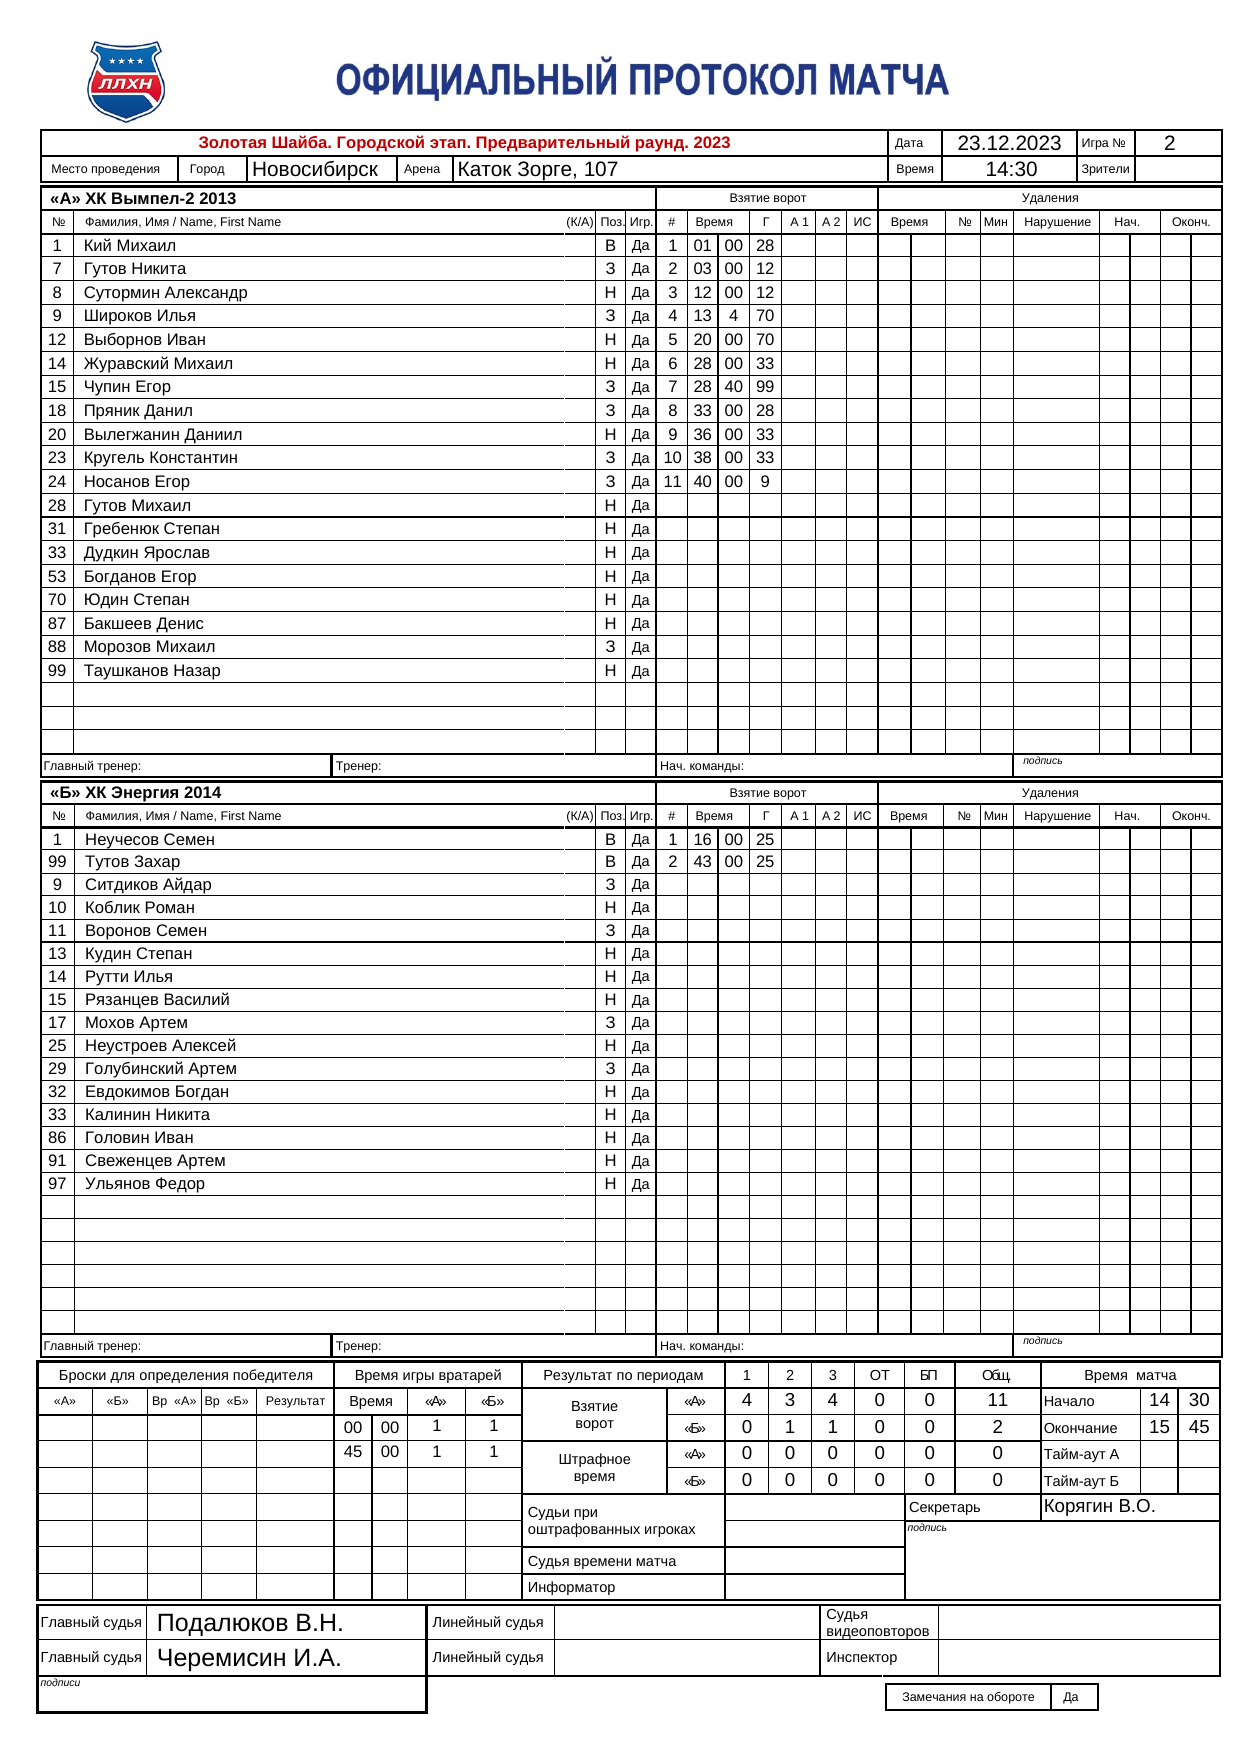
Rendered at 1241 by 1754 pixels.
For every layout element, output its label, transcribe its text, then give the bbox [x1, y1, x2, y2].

table_cell [879, 494, 910, 516]
table_cell [981, 920, 1013, 941]
table_cell [981, 305, 1013, 327]
table_cell 53 [42, 565, 73, 587]
table_header «А» ХК Вымпел-2 2013 [42, 188, 655, 209]
table_cell [1161, 1311, 1190, 1333]
table_cell [816, 850, 846, 872]
table_cell 99 [42, 850, 74, 872]
table_cell [1100, 352, 1129, 374]
table_cell [981, 683, 1013, 706]
table_cell [847, 518, 877, 540]
table_cell [75, 1219, 564, 1241]
table_cell Инспектор [821, 1640, 938, 1675]
table_cell [750, 683, 781, 706]
table_cell [148, 1416, 201, 1440]
table_cell [912, 1311, 943, 1333]
table_cell [944, 1012, 980, 1033]
table_cell [879, 659, 910, 682]
table_cell Окончание [1042, 1415, 1140, 1440]
table_cell [944, 1127, 980, 1149]
table_cell [879, 1150, 910, 1172]
table_cell [1014, 328, 1099, 351]
table_cell [719, 989, 749, 1011]
table_cell [782, 518, 815, 540]
table_cell [981, 281, 1013, 303]
table_cell [1192, 1288, 1221, 1310]
table_cell [1161, 1058, 1190, 1079]
table_cell [847, 659, 877, 682]
table_cell З [596, 874, 625, 895]
table_cell [688, 518, 717, 540]
table_cell Кий Михаил [74, 235, 564, 256]
table_cell [1131, 1173, 1160, 1195]
table_cell [1014, 989, 1099, 1011]
table_cell [1100, 1196, 1129, 1218]
table_cell 33 [42, 1104, 74, 1126]
table_cell Время [688, 805, 749, 826]
table_cell 0 [726, 1468, 768, 1493]
table_cell [719, 612, 749, 634]
table_cell [555, 1640, 819, 1675]
table_cell [847, 376, 877, 398]
table_cell Дудкин Ярослав [74, 541, 564, 564]
table_cell 33 [688, 399, 717, 422]
table_cell В [596, 235, 625, 256]
table_cell Да [626, 470, 655, 493]
table_cell З [596, 636, 625, 658]
table_cell [688, 1311, 717, 1333]
table_cell [1131, 235, 1160, 256]
table_cell 10 [42, 896, 74, 918]
table_cell [944, 1196, 980, 1218]
table_cell 00 [719, 257, 749, 280]
table_cell [148, 1494, 201, 1520]
table_cell [750, 966, 781, 987]
table_cell [657, 1058, 687, 1079]
table_cell [847, 423, 877, 445]
table_cell [782, 829, 815, 849]
table_cell [946, 541, 980, 564]
table_cell ИС [847, 211, 877, 233]
table_cell [879, 943, 910, 964]
table_cell 12 [688, 281, 717, 303]
table_cell [719, 565, 749, 587]
table_cell подпись [906, 1522, 1219, 1599]
table_cell [879, 1035, 910, 1057]
table_cell [782, 636, 815, 658]
table_cell [1131, 565, 1160, 587]
table_cell [1131, 989, 1160, 1011]
table_cell Морозов Михаил [74, 636, 564, 658]
table_cell 1 [657, 235, 687, 256]
table_cell [688, 565, 717, 587]
table_cell [879, 1196, 910, 1218]
table_cell [782, 896, 815, 918]
table_cell 0 [855, 1468, 904, 1493]
table_cell [816, 518, 846, 540]
table_cell Тренер: [333, 1335, 655, 1356]
table_cell [1192, 376, 1221, 398]
table_cell [565, 943, 595, 964]
table_cell [75, 1196, 564, 1218]
table_cell 3 [657, 281, 687, 303]
table_cell [847, 1311, 877, 1333]
picture [5, 28, 1179, 129]
table_cell [596, 707, 625, 729]
table_cell [912, 966, 943, 987]
table_cell Г [750, 211, 781, 233]
table_cell [719, 966, 749, 987]
table_cell [335, 1494, 371, 1520]
table_cell [782, 920, 815, 941]
table_cell [750, 896, 781, 918]
table_cell [912, 920, 943, 941]
table_cell З [596, 376, 625, 398]
table_cell 01 [688, 235, 717, 256]
table_cell [912, 1035, 943, 1057]
table_cell [1161, 494, 1190, 516]
table_cell [879, 683, 910, 706]
table_cell [42, 1311, 74, 1333]
table_cell [565, 1104, 595, 1126]
table_cell 00 [719, 399, 749, 422]
table_cell [816, 874, 846, 895]
table_cell [879, 874, 910, 895]
table_cell [782, 966, 815, 987]
table_cell [981, 1311, 1013, 1333]
table_cell [981, 1150, 1013, 1172]
table_cell [981, 518, 1013, 540]
table_cell [688, 1127, 717, 1149]
table_cell [946, 518, 980, 540]
table_cell [1161, 235, 1190, 256]
table_header Удаления [879, 188, 1221, 209]
table_cell [688, 494, 717, 516]
table_header БП [905, 1363, 954, 1387]
table_cell Да [626, 1012, 655, 1033]
table_cell [1100, 518, 1129, 540]
table_cell [816, 989, 846, 1011]
table_cell 0 [855, 1442, 904, 1467]
table_header Замечания на обороте [887, 1685, 1050, 1709]
table_cell [1161, 588, 1190, 611]
table_cell [565, 1127, 595, 1149]
table_cell [688, 730, 717, 753]
table_cell [148, 1574, 201, 1599]
table_cell 87 [42, 612, 73, 634]
table_cell [750, 1173, 781, 1195]
table_cell [719, 541, 749, 564]
table_cell Судья видеоповторов [821, 1606, 938, 1639]
table_cell [782, 1058, 815, 1079]
table_cell [1161, 1196, 1190, 1218]
table_cell [782, 1219, 815, 1241]
table_cell [944, 966, 980, 987]
table_cell [816, 1288, 846, 1310]
table_cell [912, 376, 945, 398]
table_cell [93, 1416, 147, 1440]
table_cell [847, 305, 877, 327]
table_cell «Б» [93, 1389, 147, 1413]
table_cell Калинин Никита [75, 1104, 564, 1126]
table_cell [1131, 730, 1160, 753]
table_cell [1161, 707, 1190, 729]
table_cell Черемисин И.А. [147, 1640, 425, 1675]
table_cell «Б» [668, 1468, 724, 1493]
table_cell [750, 1150, 781, 1172]
table_cell [1192, 235, 1221, 256]
table_cell 88 [42, 636, 73, 658]
table_cell 3 [769, 1389, 811, 1413]
table_cell [879, 1265, 910, 1287]
table_cell [912, 1058, 943, 1079]
table_cell [1131, 588, 1160, 611]
table_cell 12 [750, 257, 781, 280]
table_cell [565, 1012, 595, 1033]
table_cell [466, 1574, 521, 1599]
table_cell [565, 1173, 595, 1195]
table_cell Носанов Егор [74, 470, 564, 493]
table_cell [565, 966, 595, 987]
table_cell 70 [750, 328, 781, 351]
table_cell [1131, 1035, 1160, 1057]
table_cell [981, 730, 1013, 753]
table_cell [750, 989, 781, 1011]
table_cell 18 [42, 399, 73, 422]
table_cell [847, 943, 877, 964]
table_cell [816, 257, 846, 280]
table_cell [944, 1035, 980, 1057]
table_cell [782, 1288, 815, 1310]
table_cell 12 [750, 281, 781, 303]
table_cell [1131, 943, 1160, 964]
table_cell [42, 730, 73, 753]
table_cell [1192, 1311, 1221, 1333]
table_cell 14 [42, 966, 74, 987]
table_cell [981, 1288, 1013, 1310]
table_cell 15 [42, 989, 74, 1011]
table_cell 5 [657, 328, 687, 351]
table_cell [719, 920, 749, 941]
table_cell [879, 1288, 910, 1310]
table_cell [946, 328, 980, 351]
table_cell [816, 541, 846, 564]
table_cell [782, 707, 815, 729]
table_cell [1161, 943, 1190, 964]
table_cell [1100, 423, 1129, 445]
table_cell [912, 850, 943, 872]
table_cell [847, 920, 877, 941]
table_cell [93, 1468, 147, 1493]
table_cell [1100, 446, 1129, 469]
table_cell [202, 1416, 256, 1440]
table_cell [565, 305, 595, 327]
table_cell Да [626, 235, 655, 256]
table_cell [1161, 1219, 1190, 1241]
table_cell [782, 446, 815, 469]
table_cell 9 [42, 305, 73, 327]
table_cell [879, 896, 910, 918]
table_cell [879, 446, 910, 469]
table_cell [726, 1521, 904, 1546]
table_cell [565, 1242, 595, 1264]
table_cell [912, 1127, 943, 1149]
table_cell [782, 541, 815, 564]
table_cell [912, 494, 945, 516]
table_cell [782, 1196, 815, 1218]
table_cell [782, 305, 815, 327]
table_cell [816, 352, 846, 374]
table_cell [816, 1173, 846, 1195]
table_cell [847, 683, 877, 706]
table_cell [1192, 399, 1221, 422]
table_cell [847, 565, 877, 587]
table_cell [1131, 1081, 1160, 1103]
table_cell [879, 1104, 910, 1126]
table_cell (К/А) [565, 211, 595, 233]
table_cell [1014, 305, 1099, 327]
table_cell Да [626, 989, 655, 1011]
table_cell Нач. команды: [657, 755, 1012, 776]
table_cell Кругель Константин [74, 446, 564, 469]
table_cell Н [596, 565, 625, 587]
table_cell [816, 1265, 846, 1287]
table_cell [1192, 1150, 1221, 1172]
table_cell [912, 1104, 943, 1126]
table_cell [408, 1574, 465, 1599]
table_cell [565, 896, 595, 918]
table_cell 23 [42, 446, 73, 469]
table_cell Да [626, 1173, 655, 1195]
table_cell [596, 1288, 625, 1310]
table_cell Линейный судья [428, 1606, 554, 1639]
table_cell [1099, 1682, 1220, 1711]
table_cell Н [596, 541, 625, 564]
table_cell [750, 565, 781, 587]
table_cell [1100, 707, 1129, 729]
table_cell [782, 943, 815, 964]
table_cell [626, 1196, 655, 1218]
table_cell Информатор [523, 1575, 724, 1599]
table_cell [816, 494, 846, 516]
table_cell [981, 829, 1013, 849]
table_cell [946, 352, 980, 374]
table_cell [879, 518, 910, 540]
table_cell Да [626, 874, 655, 895]
table_cell Н [596, 1104, 625, 1126]
table_cell [657, 1242, 687, 1264]
table_cell Н [596, 1127, 625, 1149]
table_cell [39, 1547, 92, 1573]
table_cell [847, 896, 877, 918]
table_cell [944, 989, 980, 1011]
table_cell [1100, 896, 1129, 918]
table_cell 45 [335, 1441, 371, 1467]
table_cell [719, 1104, 749, 1126]
table_cell [1131, 1265, 1160, 1287]
table_cell Богданов Егор [74, 565, 564, 587]
table_cell [565, 423, 595, 445]
table_cell [565, 1150, 595, 1172]
table_cell [1141, 1441, 1177, 1467]
table_cell [1014, 850, 1099, 872]
table_cell [257, 1521, 333, 1546]
table_cell [1100, 281, 1129, 303]
table_cell [847, 636, 877, 658]
table_cell [816, 588, 846, 611]
table_cell [912, 612, 945, 634]
table_cell [946, 494, 980, 516]
table_cell [148, 1521, 201, 1546]
table_cell [912, 1288, 943, 1310]
table_cell [596, 730, 625, 753]
table_cell [912, 281, 945, 303]
table_cell [816, 1196, 846, 1218]
table_cell [816, 1081, 846, 1103]
table_cell [981, 328, 1013, 351]
table_cell [565, 588, 595, 611]
table_cell [1131, 470, 1160, 493]
table_cell [782, 874, 815, 895]
table_cell [657, 612, 687, 634]
table_cell [1161, 1288, 1190, 1310]
table_cell [816, 235, 846, 256]
table_cell [657, 874, 687, 895]
table_cell Таушканов Назар [74, 659, 564, 682]
table_cell Да [626, 376, 655, 398]
table_cell [1161, 1035, 1190, 1057]
table_cell 40 [688, 470, 717, 493]
table_cell [816, 328, 846, 351]
table_cell Рязанцев Василий [75, 989, 564, 1011]
table_cell [847, 281, 877, 303]
table_cell [148, 1441, 201, 1467]
table_cell [946, 565, 980, 587]
table_cell [946, 683, 980, 706]
table_cell Вр «Б» [202, 1389, 256, 1413]
table_cell 1 [42, 829, 74, 849]
table_cell [879, 1242, 910, 1264]
table_cell Поз. [596, 211, 625, 233]
table_header ОТ [855, 1363, 904, 1387]
table_cell [816, 565, 846, 587]
table_cell [565, 683, 595, 706]
table_cell Место проведения [42, 157, 177, 181]
table_cell [750, 920, 781, 941]
table_cell [1014, 257, 1099, 280]
table_cell Да [626, 920, 655, 941]
table_cell [75, 1311, 564, 1333]
table_cell [657, 1127, 687, 1149]
table_cell [912, 1150, 943, 1172]
table_cell [847, 1173, 877, 1195]
table_cell [1131, 636, 1160, 658]
table_cell Вр «А» [148, 1389, 201, 1413]
table_cell [1192, 518, 1221, 540]
table_cell [1192, 730, 1221, 753]
table_cell 00 [719, 446, 749, 469]
table_cell [1192, 920, 1221, 941]
table_cell [596, 1219, 625, 1241]
table_cell [912, 659, 945, 682]
table_cell [879, 1311, 910, 1333]
table_cell Главный судья [39, 1640, 146, 1675]
table_cell [981, 1035, 1013, 1057]
table_cell [946, 281, 980, 303]
table_cell [879, 399, 910, 422]
table_cell [879, 235, 910, 256]
table_cell 0 [855, 1389, 904, 1413]
table_cell [946, 235, 980, 256]
table_cell [883, 1677, 1220, 1681]
table_cell ИС [847, 805, 877, 826]
table_cell [981, 636, 1013, 658]
table_cell [946, 730, 980, 753]
table_cell [719, 518, 749, 540]
table_cell 28 [688, 376, 717, 398]
table_cell [847, 470, 877, 493]
table_cell [1100, 1311, 1129, 1333]
table_cell [565, 1081, 595, 1103]
table_cell [782, 376, 815, 398]
table_cell «А» [668, 1389, 724, 1413]
table_cell [912, 943, 943, 964]
table_cell [847, 257, 877, 280]
table_cell Нач. [1100, 805, 1160, 826]
table_cell [981, 541, 1013, 564]
table_cell [1014, 1311, 1099, 1333]
table_cell Игр. [626, 805, 655, 826]
table_cell 9 [42, 874, 74, 895]
table_cell «А» [408, 1389, 465, 1413]
table_cell [946, 588, 980, 611]
table_cell [847, 1196, 877, 1218]
table_cell [944, 920, 980, 941]
table_cell [565, 612, 595, 634]
table_cell [816, 1012, 846, 1033]
table_cell [657, 966, 687, 987]
table_cell [1131, 305, 1160, 327]
table_cell Ульянов Федор [75, 1173, 564, 1195]
table_cell [719, 707, 749, 729]
table_cell [816, 920, 846, 941]
table_cell [912, 518, 945, 540]
table_cell 00 [719, 352, 749, 374]
table_cell Судьи при оштрафованных игроках [523, 1495, 724, 1546]
table_cell [1161, 1012, 1190, 1033]
table_cell [565, 1265, 595, 1287]
table_cell Н [596, 659, 625, 682]
table_cell 00 [719, 829, 749, 849]
table_cell [1192, 588, 1221, 611]
table_cell [719, 494, 749, 516]
table_cell [944, 943, 980, 964]
table_cell [565, 518, 595, 540]
table_cell [1131, 1242, 1160, 1264]
table_cell 1 [466, 1416, 521, 1440]
table_cell [1131, 920, 1160, 941]
table_cell [912, 829, 943, 849]
table_cell [1161, 257, 1190, 280]
table_cell [657, 659, 687, 682]
table_cell [879, 281, 910, 303]
table_cell 40 [719, 376, 749, 398]
table_cell [565, 376, 595, 398]
table_cell А 1 [782, 211, 815, 233]
table_cell [657, 920, 687, 941]
table_cell [688, 1288, 717, 1310]
table_cell [565, 446, 595, 469]
table_cell [1100, 943, 1129, 964]
table_cell [657, 707, 687, 729]
table_cell [1192, 1035, 1221, 1057]
table_cell З [596, 305, 625, 327]
table_cell [1100, 636, 1129, 658]
table_header 3 [812, 1363, 854, 1387]
table_cell Тренер: [333, 755, 655, 776]
table_cell # [657, 805, 687, 826]
table_cell [847, 1150, 877, 1172]
table_cell Фамилия, Имя / Name, First Name [75, 805, 565, 826]
table_cell Да [626, 565, 655, 587]
table_cell 16 [688, 829, 717, 849]
table_cell [565, 352, 595, 374]
table_cell [1014, 1173, 1099, 1195]
table_cell [93, 1574, 147, 1599]
table_cell [688, 541, 717, 564]
table_cell «А» [39, 1389, 92, 1413]
table_cell 31 [42, 518, 73, 540]
table_cell 7 [42, 257, 73, 280]
table_cell [1192, 565, 1221, 587]
table_cell Да [626, 281, 655, 303]
table_cell [202, 1468, 256, 1493]
table_cell [879, 1219, 910, 1241]
table_cell 86 [42, 1127, 74, 1149]
table_cell [912, 352, 945, 374]
table_cell [1131, 376, 1160, 398]
table_cell Вылегжанин Даниил [74, 423, 564, 445]
table_cell [912, 565, 945, 587]
table_cell 0 [769, 1468, 811, 1493]
table_cell 38 [688, 446, 717, 469]
table_cell 17 [42, 1012, 74, 1033]
table_cell [1192, 352, 1221, 374]
table_cell [944, 1265, 980, 1287]
table_cell [657, 896, 687, 918]
table_cell [981, 1173, 1013, 1195]
table_cell [1100, 966, 1129, 987]
table_cell [782, 1150, 815, 1172]
table_cell [719, 896, 749, 918]
table_cell [1014, 1265, 1099, 1287]
table_cell [847, 1058, 877, 1079]
table_cell [466, 1521, 521, 1546]
table_cell [912, 305, 945, 327]
table_cell [373, 1468, 407, 1493]
table_cell [750, 494, 781, 516]
table_cell [565, 1035, 595, 1057]
table_header Взятие ворот [657, 783, 877, 803]
table_cell [726, 1548, 904, 1573]
table_cell Каток Зорге, 107 [454, 157, 887, 181]
table_cell [946, 257, 980, 280]
table_cell [565, 874, 595, 895]
table_cell Да [626, 1104, 655, 1126]
table_cell [1161, 518, 1190, 540]
table_cell Тайм-аут Б [1042, 1468, 1140, 1493]
table_cell [981, 588, 1013, 611]
table_cell [1161, 446, 1190, 469]
table_cell 0 [726, 1442, 768, 1467]
table_cell [946, 707, 980, 729]
table_cell [816, 376, 846, 398]
table_cell [1192, 541, 1221, 564]
table_cell А 1 [782, 805, 815, 826]
table_cell [257, 1416, 333, 1440]
table_cell [1161, 874, 1190, 895]
table_cell [981, 874, 1013, 895]
table_cell [202, 1547, 256, 1573]
table_cell [879, 352, 910, 374]
table_cell [74, 683, 564, 706]
table_cell [719, 730, 749, 753]
table_cell Да [626, 399, 655, 422]
table_cell [879, 1173, 910, 1195]
table_cell [847, 446, 877, 469]
table_cell Тайм-аут А [1042, 1441, 1140, 1467]
table_cell [782, 850, 815, 872]
table_cell [1100, 399, 1129, 422]
table_cell [879, 1012, 910, 1033]
table_cell [1179, 1468, 1219, 1493]
table_cell [847, 328, 877, 351]
table_cell [981, 896, 1013, 918]
table_cell [879, 989, 910, 1011]
table_cell [1014, 966, 1099, 987]
table_cell 28 [750, 399, 781, 422]
table_cell [1100, 874, 1129, 895]
table_cell [657, 1196, 687, 1218]
table_cell [688, 874, 717, 895]
table_cell [657, 1012, 687, 1033]
table_cell [782, 494, 815, 516]
table_cell [1131, 1104, 1160, 1126]
table_cell [912, 1265, 943, 1287]
table_cell [847, 352, 877, 374]
table_cell [719, 1012, 749, 1033]
table_cell [565, 829, 595, 849]
table_cell 12 [42, 328, 73, 351]
table_cell [944, 1081, 980, 1103]
table_cell [42, 1265, 74, 1287]
table_cell [148, 1547, 201, 1573]
table_cell 4 [812, 1389, 854, 1413]
table_cell Нарушение [1014, 805, 1099, 826]
table_cell [1014, 470, 1099, 493]
table_cell [719, 636, 749, 658]
table_cell 9 [657, 423, 687, 445]
table_cell [719, 874, 749, 895]
table_cell [335, 1468, 371, 1493]
table_cell [565, 1288, 595, 1310]
table_cell Кудин Степан [75, 943, 564, 964]
table_cell [1192, 612, 1221, 634]
table_cell [879, 850, 910, 872]
table_cell 30 [1179, 1389, 1219, 1413]
table_cell [944, 1242, 980, 1264]
table_cell [847, 1242, 877, 1264]
table_cell [1131, 896, 1160, 918]
table_cell [782, 683, 815, 706]
table_cell [879, 305, 910, 327]
table_cell [565, 1196, 595, 1218]
table_cell [93, 1547, 147, 1573]
table_cell [626, 730, 655, 753]
table_cell [719, 1150, 749, 1172]
table_cell 0 [855, 1415, 904, 1440]
table_cell [981, 943, 1013, 964]
table_cell [1192, 636, 1221, 658]
table_cell [1131, 1150, 1160, 1172]
table_cell [782, 1127, 815, 1149]
table_header Да [1052, 1685, 1097, 1709]
table_cell [1192, 1173, 1221, 1195]
table_cell [944, 1058, 980, 1079]
table_cell Главный судья [39, 1606, 146, 1639]
table_cell [944, 850, 980, 872]
table_cell [657, 730, 687, 753]
table_cell [1192, 874, 1221, 895]
table_cell 36 [688, 423, 717, 445]
table_cell 2 [657, 257, 687, 280]
table_cell [719, 1081, 749, 1103]
table_cell [750, 707, 781, 729]
table_cell [1131, 257, 1160, 280]
table_cell Свеженцев Артем [75, 1150, 564, 1172]
table_cell [565, 920, 595, 941]
table_cell [1131, 352, 1160, 374]
table_cell [816, 966, 846, 987]
table_cell Время [688, 211, 749, 233]
table_cell [1014, 423, 1099, 445]
table_cell [1131, 659, 1160, 682]
table_cell [688, 1242, 717, 1264]
table_cell Да [626, 612, 655, 634]
table_cell Н [596, 1081, 625, 1103]
table_cell [782, 1265, 815, 1287]
table_cell [1161, 730, 1190, 753]
table_cell 28 [750, 235, 781, 256]
table_cell [1192, 829, 1221, 849]
table_cell [816, 612, 846, 634]
table_cell [1131, 850, 1160, 872]
table_cell [565, 494, 595, 516]
table_cell Начало [1042, 1389, 1140, 1413]
table_cell Да [626, 1150, 655, 1172]
table_cell [657, 1311, 687, 1333]
table_cell [1192, 659, 1221, 682]
table_cell [782, 1081, 815, 1103]
table_cell [373, 1521, 407, 1546]
table_cell [1100, 1265, 1129, 1287]
table_cell [912, 1219, 943, 1241]
table_header Игра № [1078, 131, 1134, 155]
table_cell [428, 1677, 882, 1711]
table_cell [944, 1104, 980, 1126]
table_cell Да [626, 541, 655, 564]
table_cell [1131, 494, 1160, 516]
table_cell [1100, 850, 1129, 872]
table_cell [719, 1058, 749, 1079]
table_cell [847, 494, 877, 516]
table_cell Да [626, 328, 655, 351]
table_cell [946, 612, 980, 634]
table_cell [1014, 707, 1099, 729]
table_cell [750, 1012, 781, 1033]
table_cell [879, 376, 910, 398]
table_cell [565, 730, 595, 753]
table_cell [688, 707, 717, 729]
table_cell 00 [719, 470, 749, 493]
table_cell Г [750, 805, 781, 826]
table_header Результат по периодам [523, 1363, 724, 1387]
table_cell [879, 1127, 910, 1149]
table_header Удаления [879, 783, 1221, 803]
table_cell [782, 281, 815, 303]
table_cell [1131, 1127, 1160, 1149]
table_cell 1 [42, 235, 73, 256]
table_cell [39, 1416, 92, 1440]
table_cell 0 [905, 1389, 954, 1413]
table_cell [1192, 966, 1221, 987]
table_cell [912, 1081, 943, 1103]
table_cell Да [626, 1081, 655, 1103]
table_cell Н [596, 966, 625, 987]
table_cell [626, 1311, 655, 1333]
table_cell [847, 235, 877, 256]
table_cell Гутов Михаил [74, 494, 564, 516]
table_cell [1014, 281, 1099, 303]
table_cell [1014, 1104, 1099, 1126]
table_cell [879, 636, 910, 658]
table_header Броски для определения победителя [39, 1363, 333, 1387]
table_cell [912, 1196, 943, 1218]
table_cell [408, 1547, 465, 1573]
table_cell 45 [1179, 1415, 1219, 1440]
table_cell [912, 446, 945, 469]
table_cell [981, 1104, 1013, 1126]
table_cell [981, 1242, 1013, 1264]
table_cell [719, 943, 749, 964]
table_cell [879, 920, 910, 941]
table_cell [912, 235, 945, 256]
table_cell [596, 683, 625, 706]
table_cell [750, 518, 781, 540]
table_cell Да [626, 1127, 655, 1149]
table_cell [912, 730, 945, 753]
table_cell [981, 1265, 1013, 1287]
table_cell З [596, 399, 625, 422]
table_cell 1 [657, 829, 687, 849]
table_cell [1014, 1012, 1099, 1033]
table_cell [565, 659, 595, 682]
table_cell [565, 707, 595, 729]
table_cell № [42, 211, 73, 233]
table_cell [1014, 588, 1099, 611]
table_cell [879, 966, 910, 987]
table_cell [1131, 1219, 1160, 1241]
table_cell [657, 989, 687, 1011]
table_cell [879, 541, 910, 564]
table_cell [1014, 518, 1099, 540]
table_cell [944, 1150, 980, 1172]
table_cell [565, 257, 595, 280]
table_cell Арена [398, 157, 452, 181]
table_cell 29 [42, 1058, 74, 1079]
table_cell [1014, 1081, 1099, 1103]
table_cell [596, 1196, 625, 1218]
table_cell [565, 470, 595, 493]
table_cell [1131, 874, 1160, 895]
table_cell [1192, 1058, 1221, 1079]
table_cell [750, 1127, 781, 1149]
table_cell [1161, 1150, 1190, 1172]
table_cell Н [596, 989, 625, 1011]
table_cell [1161, 1173, 1190, 1195]
table_cell [939, 1606, 1219, 1639]
table_header Время матча [1042, 1363, 1219, 1387]
table_cell 70 [42, 588, 73, 611]
table_cell 14:30 [943, 157, 1076, 181]
table_cell [1131, 518, 1160, 540]
table_cell [657, 588, 687, 611]
table_cell 8 [42, 281, 73, 303]
table_cell Игр. [626, 211, 655, 233]
table_cell [1100, 1012, 1129, 1033]
table_cell [565, 541, 595, 564]
table_cell [912, 683, 945, 706]
table_header Золотая Шайба. Городской этап. Предварительный раунд. 2023 [42, 131, 887, 155]
table_cell Н [596, 1035, 625, 1057]
table_cell Да [626, 494, 655, 516]
table_cell [1014, 683, 1099, 706]
table_cell [816, 1219, 846, 1241]
table_cell [1100, 235, 1129, 256]
table_cell [202, 1521, 256, 1546]
table_cell [1161, 1265, 1190, 1287]
table_cell [726, 1575, 904, 1599]
table_cell Подалюков В.Н. [147, 1606, 425, 1639]
table_cell [688, 896, 717, 918]
table_cell [688, 943, 717, 964]
table_cell [719, 683, 749, 706]
table_cell [1014, 541, 1099, 564]
table_cell [1100, 1104, 1129, 1126]
table_cell [939, 1640, 1219, 1675]
table_cell 33 [42, 541, 73, 564]
table_cell [1100, 257, 1129, 280]
table_cell Сутормин Александр [74, 281, 564, 303]
table_cell [1192, 1242, 1221, 1264]
table_cell Н [596, 588, 625, 611]
table_cell [944, 829, 980, 849]
table_cell [373, 1547, 407, 1573]
table_cell [816, 896, 846, 918]
table_cell [1131, 1058, 1160, 1079]
table_cell [1014, 1035, 1099, 1057]
table_cell [42, 683, 73, 706]
table_cell [1100, 1150, 1129, 1172]
table_cell [1014, 352, 1099, 374]
table_cell 28 [688, 352, 717, 374]
table_cell [688, 588, 717, 611]
table_cell Рутти Илья [75, 966, 564, 987]
table_cell [1014, 636, 1099, 658]
table_cell [1100, 1242, 1129, 1264]
table_cell [847, 874, 877, 895]
table_cell [1161, 1104, 1190, 1126]
table_cell [1161, 989, 1190, 1011]
table_cell [816, 829, 846, 849]
table_cell [1161, 470, 1190, 493]
table_cell [750, 588, 781, 611]
table_cell [1192, 328, 1221, 351]
table_cell 91 [42, 1150, 74, 1172]
table_cell [1100, 1219, 1129, 1241]
table_cell [879, 730, 910, 753]
table_cell 99 [750, 376, 781, 398]
table_cell [847, 829, 877, 849]
table_cell Взятие ворот [523, 1389, 666, 1440]
table_cell Голубинский Артем [75, 1058, 564, 1079]
table_cell [944, 1311, 980, 1333]
table_cell 99 [42, 659, 73, 682]
table_cell [1100, 920, 1129, 941]
table_cell Н [596, 352, 625, 374]
table_cell [1100, 328, 1129, 351]
table_cell [1131, 328, 1160, 351]
table_cell # [657, 211, 687, 233]
table_cell 8 [657, 399, 687, 422]
table_cell Н [596, 423, 625, 445]
table_cell [816, 683, 846, 706]
table_cell [1136, 157, 1221, 181]
table_cell [879, 1081, 910, 1103]
table_header 2 [1136, 131, 1221, 155]
table_cell Нач. [1100, 211, 1160, 233]
table_cell З [596, 446, 625, 469]
table_cell [1014, 494, 1099, 516]
table_cell [1100, 659, 1129, 682]
table_cell Время [335, 1389, 407, 1413]
table_cell [565, 235, 595, 256]
table_cell [981, 446, 1013, 469]
table_cell [719, 1242, 749, 1264]
table_cell [1014, 659, 1099, 682]
table_cell [626, 1265, 655, 1287]
table_cell 24 [42, 470, 73, 493]
table_cell [565, 1058, 595, 1079]
table_cell [782, 1035, 815, 1057]
table_cell [750, 943, 781, 964]
table_cell [946, 376, 980, 398]
table_cell [750, 1081, 781, 1103]
table_cell [1131, 829, 1160, 849]
table_cell Мин [981, 211, 1013, 233]
table_cell [1014, 730, 1099, 753]
table_cell [1100, 730, 1129, 753]
table_cell [912, 423, 945, 445]
table_cell [782, 352, 815, 374]
table_cell 25 [42, 1035, 74, 1057]
table_cell [816, 659, 846, 682]
table_cell [657, 943, 687, 964]
table_cell [847, 588, 877, 611]
table_cell [750, 1219, 781, 1241]
table_cell [912, 588, 945, 611]
table_cell [879, 257, 910, 280]
table_cell [1161, 966, 1190, 987]
table_cell [1161, 659, 1190, 682]
table_cell [981, 257, 1013, 280]
table_cell [657, 636, 687, 658]
table_cell [981, 659, 1013, 682]
table_cell [596, 1265, 625, 1287]
table_cell [782, 1311, 815, 1333]
table_cell [688, 1104, 717, 1126]
table_cell [847, 1081, 877, 1103]
table_cell [688, 612, 717, 634]
table_cell [688, 966, 717, 987]
table_cell [688, 1196, 717, 1218]
table_cell [565, 989, 595, 1011]
table_cell [1131, 707, 1160, 729]
table_cell Да [626, 943, 655, 964]
table_cell [750, 1242, 781, 1264]
table_cell 6 [657, 352, 687, 374]
table_cell [912, 1012, 943, 1033]
table_cell [782, 470, 815, 493]
table_cell [657, 565, 687, 587]
table_cell Да [626, 518, 655, 540]
table_cell [946, 659, 980, 682]
table_cell 00 [719, 328, 749, 351]
table_cell Штрафное время [523, 1442, 666, 1493]
table_cell [565, 1219, 595, 1241]
table_cell [1100, 612, 1129, 634]
table_cell [946, 305, 980, 327]
table_cell [912, 1242, 943, 1264]
table_cell 00 [335, 1416, 371, 1440]
table_cell [816, 1127, 846, 1149]
table_cell 11 [42, 920, 74, 941]
table_cell [1014, 446, 1099, 469]
table_cell [1014, 399, 1099, 422]
table_cell 0 [812, 1442, 854, 1467]
table_cell Ситдиков Айдар [75, 874, 564, 895]
table_cell Н [596, 1173, 625, 1195]
table_cell Тутов Захар [75, 850, 564, 872]
table_cell Чупин Егор [74, 376, 564, 398]
table_cell [1131, 683, 1160, 706]
table_cell 14 [1141, 1389, 1177, 1413]
table_cell [782, 565, 815, 587]
table_cell [912, 874, 943, 895]
table_cell [1014, 1196, 1099, 1218]
table_cell 10 [657, 446, 687, 469]
table_cell [688, 659, 717, 682]
table_cell [912, 989, 943, 1011]
table_cell [782, 1104, 815, 1126]
table_cell [816, 730, 846, 753]
table_cell [466, 1494, 521, 1520]
table_cell [1192, 305, 1221, 327]
table_cell [74, 730, 564, 753]
table_cell Бакшеев Денис [74, 612, 564, 634]
table_cell [879, 829, 910, 849]
table_cell [879, 470, 910, 493]
table_header Общ. [956, 1363, 1040, 1387]
table_cell 33 [750, 352, 781, 374]
table_cell [750, 541, 781, 564]
table_cell [816, 1150, 846, 1172]
table_cell [1161, 896, 1190, 918]
table_cell Время [879, 805, 943, 826]
table_cell [74, 707, 564, 729]
table_cell [816, 636, 846, 658]
table_cell [782, 328, 815, 351]
table_cell В [596, 850, 625, 872]
table_cell [912, 328, 945, 351]
table_cell [257, 1494, 333, 1520]
table_header Время игры вратарей [335, 1363, 521, 1387]
table_cell [1100, 470, 1129, 493]
table_cell [148, 1468, 201, 1493]
table_cell [847, 989, 877, 1011]
table_cell [1192, 1104, 1221, 1126]
table_cell [42, 1196, 74, 1218]
table_cell [657, 683, 687, 706]
table_cell З [596, 920, 625, 941]
table_cell [466, 1547, 521, 1573]
table_cell [688, 1012, 717, 1033]
table_cell [688, 1081, 717, 1103]
table_cell [719, 1196, 749, 1218]
table_cell [782, 659, 815, 682]
table_cell [750, 1104, 781, 1126]
table_cell Н [596, 518, 625, 540]
table_cell [1192, 943, 1221, 964]
table_cell [257, 1468, 333, 1493]
table_cell [335, 1574, 371, 1599]
table_cell [946, 399, 980, 422]
table_cell Да [626, 850, 655, 872]
table_cell [1179, 1441, 1219, 1467]
table_cell [750, 730, 781, 753]
table_cell [719, 1265, 749, 1287]
table_cell [1100, 1081, 1129, 1103]
table_cell [335, 1547, 371, 1573]
table_cell З [596, 1058, 625, 1079]
table_cell [981, 376, 1013, 398]
table_cell Неучесов Семен [75, 829, 564, 849]
table_cell [816, 1035, 846, 1057]
table_cell 00 [719, 235, 749, 256]
table_cell 00 [373, 1416, 407, 1440]
table_cell Воронов Семен [75, 920, 564, 941]
table_cell [1161, 1242, 1190, 1264]
table_cell [75, 1288, 564, 1310]
table_cell [1141, 1468, 1177, 1493]
table_cell [726, 1495, 904, 1520]
table_cell [946, 423, 980, 445]
table_cell [782, 257, 815, 280]
table_cell [750, 874, 781, 895]
table_cell 00 [719, 423, 749, 445]
table_cell (К/А) [565, 805, 595, 826]
table_cell [912, 541, 945, 564]
table_cell [782, 1012, 815, 1033]
table_cell [981, 989, 1013, 1011]
table_cell [879, 612, 910, 634]
table_cell [626, 683, 655, 706]
table_cell Да [626, 966, 655, 987]
table_cell [847, 1035, 877, 1057]
table_cell [981, 707, 1013, 729]
table_cell [981, 470, 1013, 493]
table_cell [816, 1104, 846, 1126]
table_cell [719, 1035, 749, 1057]
table_cell [688, 1219, 717, 1241]
table_cell Пряник Данил [74, 399, 564, 422]
table_cell [1161, 328, 1190, 351]
table_cell «Б» [668, 1415, 724, 1440]
table_cell [39, 1574, 92, 1599]
table_cell [1131, 446, 1160, 469]
table_cell 00 [373, 1441, 407, 1467]
table_cell Да [626, 446, 655, 469]
table_cell [75, 1265, 564, 1287]
table_cell [626, 1242, 655, 1264]
table_cell 43 [688, 850, 717, 872]
table_cell [657, 494, 687, 516]
table_cell [1161, 920, 1190, 941]
table_cell 25 [750, 850, 781, 872]
table_cell 03 [688, 257, 717, 280]
table_cell [39, 1441, 92, 1467]
table_header 1 [726, 1363, 768, 1387]
table_cell 11 [956, 1389, 1040, 1413]
table_cell 2 [657, 850, 687, 872]
table_cell [1100, 1288, 1129, 1310]
table_cell [750, 1058, 781, 1079]
table_cell [750, 612, 781, 634]
table_cell № [944, 805, 980, 826]
table_cell Судья времени матча [523, 1548, 724, 1573]
table_cell [408, 1494, 465, 1520]
table_cell 4 [726, 1389, 768, 1413]
table_cell Коблик Роман [75, 896, 564, 918]
table_cell Журавский Михаил [74, 352, 564, 374]
table_cell [1161, 636, 1190, 658]
table_cell [944, 896, 980, 918]
table_cell [847, 966, 877, 987]
table_cell [1161, 850, 1190, 872]
table_cell Город [179, 157, 246, 181]
table_cell Нач. команды: [657, 1335, 1012, 1356]
table_cell [981, 1058, 1013, 1079]
table_cell Корягин В.О. [1042, 1495, 1219, 1520]
table_cell 0 [956, 1442, 1040, 1467]
table_cell [1161, 1127, 1190, 1149]
table_cell [847, 1219, 877, 1241]
table_cell [1014, 1219, 1099, 1241]
table_cell [42, 1288, 74, 1310]
table_cell Н [596, 612, 625, 634]
table_cell [657, 1104, 687, 1126]
table_cell 7 [657, 376, 687, 398]
table_cell [946, 470, 980, 493]
table_cell Да [626, 659, 655, 682]
table_cell [565, 565, 595, 587]
table_cell 13 [688, 305, 717, 327]
table_cell [816, 281, 846, 303]
table_cell Да [626, 305, 655, 327]
table_cell [1014, 1288, 1099, 1310]
table_cell [657, 1081, 687, 1103]
table_cell [750, 1311, 781, 1333]
table_cell 0 [905, 1468, 954, 1493]
table_cell [944, 1219, 980, 1241]
table_cell [981, 352, 1013, 374]
table_cell [1100, 588, 1129, 611]
table_cell [750, 659, 781, 682]
table_cell [981, 1012, 1013, 1033]
table_cell [912, 896, 943, 918]
table_cell [688, 1150, 717, 1172]
table_cell [1014, 1150, 1099, 1172]
table_cell [847, 1104, 877, 1126]
table_cell [688, 1035, 717, 1057]
table_cell «А» [668, 1442, 724, 1467]
table_cell [782, 1242, 815, 1264]
table_cell Новосибирск [248, 157, 396, 181]
table_cell [257, 1441, 333, 1467]
table_cell [1131, 1196, 1160, 1218]
table_cell Зрители [1078, 157, 1134, 181]
table_cell З [596, 470, 625, 493]
table_cell [981, 423, 1013, 445]
table_cell [1014, 920, 1099, 941]
table_cell [688, 636, 717, 658]
table_cell [596, 1311, 625, 1333]
table_cell [719, 1288, 749, 1310]
table_cell [555, 1606, 819, 1639]
table_cell З [596, 1012, 625, 1033]
table_cell [1161, 565, 1190, 587]
table_cell [688, 1265, 717, 1287]
table_cell [688, 1173, 717, 1195]
table_cell [1192, 1081, 1221, 1103]
table_cell [408, 1521, 465, 1546]
table_cell [688, 989, 717, 1011]
table_cell [1014, 896, 1099, 918]
table_cell 1 [812, 1415, 854, 1440]
table_cell [1014, 1127, 1099, 1149]
table_cell [1100, 1173, 1129, 1195]
table_cell Линейный судья [428, 1640, 554, 1675]
table_cell [466, 1468, 521, 1493]
table_cell [1014, 376, 1099, 398]
table_cell Н [596, 281, 625, 303]
table_cell [1192, 683, 1221, 706]
table_cell 0 [726, 1415, 768, 1440]
table_cell Неустроев Алексей [75, 1035, 564, 1057]
table_cell [816, 1058, 846, 1079]
table_cell [1131, 1288, 1160, 1310]
table_cell 13 [42, 943, 74, 964]
table_cell Фамилия, Имя / Name, First Name [74, 211, 565, 233]
table_cell [565, 636, 595, 658]
table_cell [816, 470, 846, 493]
table_cell 20 [42, 423, 73, 445]
table_cell 0 [956, 1468, 1040, 1493]
table_cell [879, 565, 910, 587]
table_cell [1014, 1058, 1099, 1079]
table_header 2 [769, 1363, 811, 1387]
table_cell [93, 1441, 147, 1467]
table_cell [39, 1468, 92, 1493]
table_cell [1161, 1081, 1190, 1103]
table_cell [257, 1574, 333, 1599]
table_cell [1100, 494, 1129, 516]
table_cell Да [626, 423, 655, 445]
table_cell [750, 1196, 781, 1218]
table_cell [719, 659, 749, 682]
table_cell [202, 1494, 256, 1520]
table_cell [782, 423, 815, 445]
table_cell [1192, 850, 1221, 872]
table_cell [1161, 399, 1190, 422]
table_cell [847, 1265, 877, 1287]
table_cell 0 [905, 1442, 954, 1467]
table_header 23.12.2023 [943, 131, 1076, 155]
table_header Взятие ворот [657, 188, 877, 209]
table_cell подпись [1014, 755, 1221, 776]
table_cell [719, 1173, 749, 1195]
table_cell [1100, 683, 1129, 706]
table_cell [1192, 1265, 1221, 1287]
table_cell [93, 1494, 147, 1520]
table_cell [1192, 1012, 1221, 1033]
table_cell А 2 [816, 805, 846, 826]
table_cell В [596, 829, 625, 849]
table_cell [565, 328, 595, 351]
table_cell [981, 966, 1013, 987]
table_cell [1192, 494, 1221, 516]
table_cell [879, 588, 910, 611]
table_cell № [42, 805, 74, 826]
table_cell [657, 541, 687, 564]
table_cell 1 [769, 1415, 811, 1440]
table_cell [39, 1494, 92, 1520]
table_cell 33 [750, 446, 781, 469]
table_cell 9 [750, 470, 781, 493]
table_cell № [946, 211, 980, 233]
table_cell А 2 [816, 211, 846, 233]
table_cell [816, 423, 846, 445]
table_cell [750, 1035, 781, 1057]
table_cell [719, 1219, 749, 1241]
table_cell 00 [719, 281, 749, 303]
table_cell [626, 707, 655, 729]
table_cell [657, 1288, 687, 1310]
table_cell [944, 1288, 980, 1310]
table_cell [912, 1173, 943, 1195]
table_cell подписи [39, 1677, 425, 1711]
table_cell [981, 850, 1013, 872]
table_cell 70 [750, 305, 781, 327]
table_cell [1192, 1127, 1221, 1149]
table_cell «Б » [466, 1389, 521, 1413]
table_cell [565, 399, 595, 422]
table_cell [912, 707, 945, 729]
table_cell [847, 1288, 877, 1310]
table_cell Результат [257, 1389, 333, 1413]
table_cell [719, 588, 749, 611]
table_cell [946, 446, 980, 469]
table_cell Евдокимов Богдан [75, 1081, 564, 1103]
table_cell 00 [719, 850, 749, 872]
table_cell [657, 1265, 687, 1287]
table_cell [1192, 423, 1221, 445]
table_cell [782, 235, 815, 256]
table_cell [1161, 612, 1190, 634]
table_cell Поз. [596, 805, 625, 826]
table_cell 20 [688, 328, 717, 351]
table_cell [1131, 281, 1160, 303]
table_cell [1192, 1196, 1221, 1218]
table_cell [750, 1288, 781, 1310]
table_cell 11 [657, 470, 687, 493]
table_cell [847, 850, 877, 872]
table_cell [626, 1219, 655, 1241]
table_cell [912, 399, 945, 422]
table_cell [1100, 989, 1129, 1011]
table_cell [373, 1574, 407, 1599]
table_cell [688, 920, 717, 941]
table_cell [944, 874, 980, 895]
table_cell [1131, 399, 1160, 422]
table_cell 1 [466, 1441, 521, 1467]
table_cell [847, 1012, 877, 1033]
table_cell [1014, 1242, 1099, 1264]
table_cell [719, 1311, 749, 1333]
table_cell [1192, 896, 1221, 918]
table_cell [42, 1219, 74, 1241]
table_cell [1161, 541, 1190, 564]
table_cell Да [626, 896, 655, 918]
table_cell [688, 1058, 717, 1079]
table_cell подпись [1014, 1335, 1221, 1356]
table_cell [750, 636, 781, 658]
table_cell [847, 399, 877, 422]
table_cell [1161, 376, 1190, 398]
table_cell [981, 1127, 1013, 1149]
table_cell [847, 730, 877, 753]
table_cell 14 [42, 352, 73, 374]
table_cell [1100, 541, 1129, 564]
table_cell Мохов Артем [75, 1012, 564, 1033]
table_cell [373, 1494, 407, 1520]
table_cell [1131, 1311, 1160, 1333]
table_cell [981, 565, 1013, 587]
table_cell [657, 518, 687, 540]
table_cell Да [626, 636, 655, 658]
table_cell [626, 1288, 655, 1310]
table_cell [1161, 829, 1190, 849]
table_cell [816, 707, 846, 729]
table_cell [42, 1242, 74, 1264]
table_cell [1100, 305, 1129, 327]
table_cell 25 [750, 829, 781, 849]
table_cell 97 [42, 1173, 74, 1195]
table_cell Гребенюк Степан [74, 518, 564, 540]
table_cell [847, 541, 877, 564]
table_cell [1100, 1035, 1129, 1057]
table_cell [1014, 612, 1099, 634]
table_cell Время [889, 157, 941, 181]
table_cell Да [626, 829, 655, 849]
table_cell [39, 1521, 92, 1546]
table_cell [981, 612, 1013, 634]
table_cell [1014, 829, 1099, 849]
table_cell Мин [981, 805, 1013, 826]
table_cell Н [596, 494, 625, 516]
table_cell 0 [769, 1442, 811, 1467]
table_cell [719, 1127, 749, 1149]
table_cell [816, 1242, 846, 1264]
table_cell [816, 446, 846, 469]
table_cell [1161, 305, 1190, 327]
table_cell [1100, 1127, 1129, 1149]
table_cell [1131, 423, 1160, 445]
table_cell [1161, 683, 1190, 706]
table_cell Н [596, 328, 625, 351]
table_cell Да [626, 257, 655, 280]
table_cell [946, 636, 980, 658]
table_cell Гутов Никита [74, 257, 564, 280]
table_cell З [596, 257, 625, 280]
table_cell [981, 235, 1013, 256]
table_cell [335, 1521, 371, 1546]
table_cell Н [596, 896, 625, 918]
table_cell 0 [905, 1415, 954, 1440]
table_cell Н [596, 943, 625, 964]
table_cell [42, 707, 73, 729]
table_cell Да [626, 1035, 655, 1057]
table_cell [688, 683, 717, 706]
table_cell [879, 328, 910, 351]
table_cell [782, 730, 815, 753]
table_cell [1192, 470, 1221, 493]
table_cell Оконч. [1161, 805, 1221, 826]
table_cell [1014, 235, 1099, 256]
table_cell 32 [42, 1081, 74, 1103]
table_cell [981, 1081, 1013, 1103]
table_cell Главный тренер: [42, 755, 330, 776]
table_cell 1 [408, 1441, 465, 1467]
table_cell [93, 1521, 147, 1546]
table_cell [782, 612, 815, 634]
table_cell Головин Иван [75, 1127, 564, 1149]
table_cell 28 [42, 494, 73, 516]
table_cell Выборнов Иван [74, 328, 564, 351]
table_cell [981, 399, 1013, 422]
table_cell [782, 588, 815, 611]
table_cell [847, 612, 877, 634]
table_cell [879, 423, 910, 445]
table_cell [750, 1265, 781, 1287]
table_cell [981, 494, 1013, 516]
table_cell [1192, 257, 1221, 280]
table_cell [879, 1058, 910, 1079]
table_header Дата [889, 131, 941, 155]
table_cell [1192, 707, 1221, 729]
table_cell [1014, 874, 1099, 895]
table_cell [1014, 943, 1099, 964]
table_cell [1192, 989, 1221, 1011]
table_cell 15 [42, 376, 73, 398]
table_cell [879, 707, 910, 729]
table_cell [912, 470, 945, 493]
table_cell [816, 1311, 846, 1333]
table_cell Секретарь [906, 1495, 1040, 1520]
table_cell 33 [750, 423, 781, 445]
table_cell Да [626, 588, 655, 611]
table_cell [944, 1173, 980, 1195]
table_cell [816, 305, 846, 327]
table_header «Б» ХК Энергия 2014 [42, 783, 655, 803]
table_cell [1014, 565, 1099, 587]
table_cell [408, 1468, 465, 1493]
table_cell [1100, 565, 1129, 587]
table_cell [1100, 829, 1129, 849]
table_cell [565, 281, 595, 303]
table_cell [202, 1441, 256, 1467]
table_cell [981, 1196, 1013, 1218]
table_cell [782, 399, 815, 422]
table_cell [1192, 446, 1221, 469]
table_cell [1161, 352, 1190, 374]
table_cell [1131, 966, 1160, 987]
table_cell [657, 1173, 687, 1195]
table_cell Нарушение [1014, 211, 1099, 233]
table_cell [1161, 423, 1190, 445]
table_cell Юдин Степан [74, 588, 564, 611]
table_cell [1161, 281, 1190, 303]
table_cell [912, 257, 945, 280]
table_cell [565, 1311, 595, 1333]
table_cell [1100, 1058, 1129, 1079]
table_cell [1100, 376, 1129, 398]
table_cell 0 [812, 1468, 854, 1493]
table_cell [657, 1035, 687, 1057]
table_cell Н [596, 1150, 625, 1172]
table_cell 1 [408, 1416, 465, 1440]
table_cell [1131, 612, 1160, 634]
table_cell Оконч. [1161, 211, 1221, 233]
table_cell [657, 1219, 687, 1241]
table_cell [847, 707, 877, 729]
table_cell [816, 399, 846, 422]
table_cell 4 [719, 305, 749, 327]
table_cell 2 [956, 1415, 1040, 1440]
table_cell [782, 1173, 815, 1195]
table_cell [565, 850, 595, 872]
table_cell [847, 1127, 877, 1149]
table_cell 4 [657, 305, 687, 327]
table_cell 15 [1141, 1415, 1177, 1440]
table_cell Время [879, 211, 945, 233]
table_cell [981, 1219, 1013, 1241]
table_cell [1131, 1012, 1160, 1033]
table_cell [1131, 541, 1160, 564]
table_cell [202, 1574, 256, 1599]
table_cell Широков Илья [74, 305, 564, 327]
table_cell Да [626, 352, 655, 374]
table_cell [816, 943, 846, 964]
table_cell Главный тренер: [42, 1335, 330, 1356]
table_cell [912, 636, 945, 658]
table_cell [657, 1150, 687, 1172]
table_cell [782, 989, 815, 1011]
table_cell [257, 1547, 333, 1573]
table_cell [75, 1242, 564, 1264]
table_cell [1192, 1219, 1221, 1241]
table_cell [1192, 281, 1221, 303]
table_cell [596, 1242, 625, 1264]
table_cell Да [626, 1058, 655, 1079]
